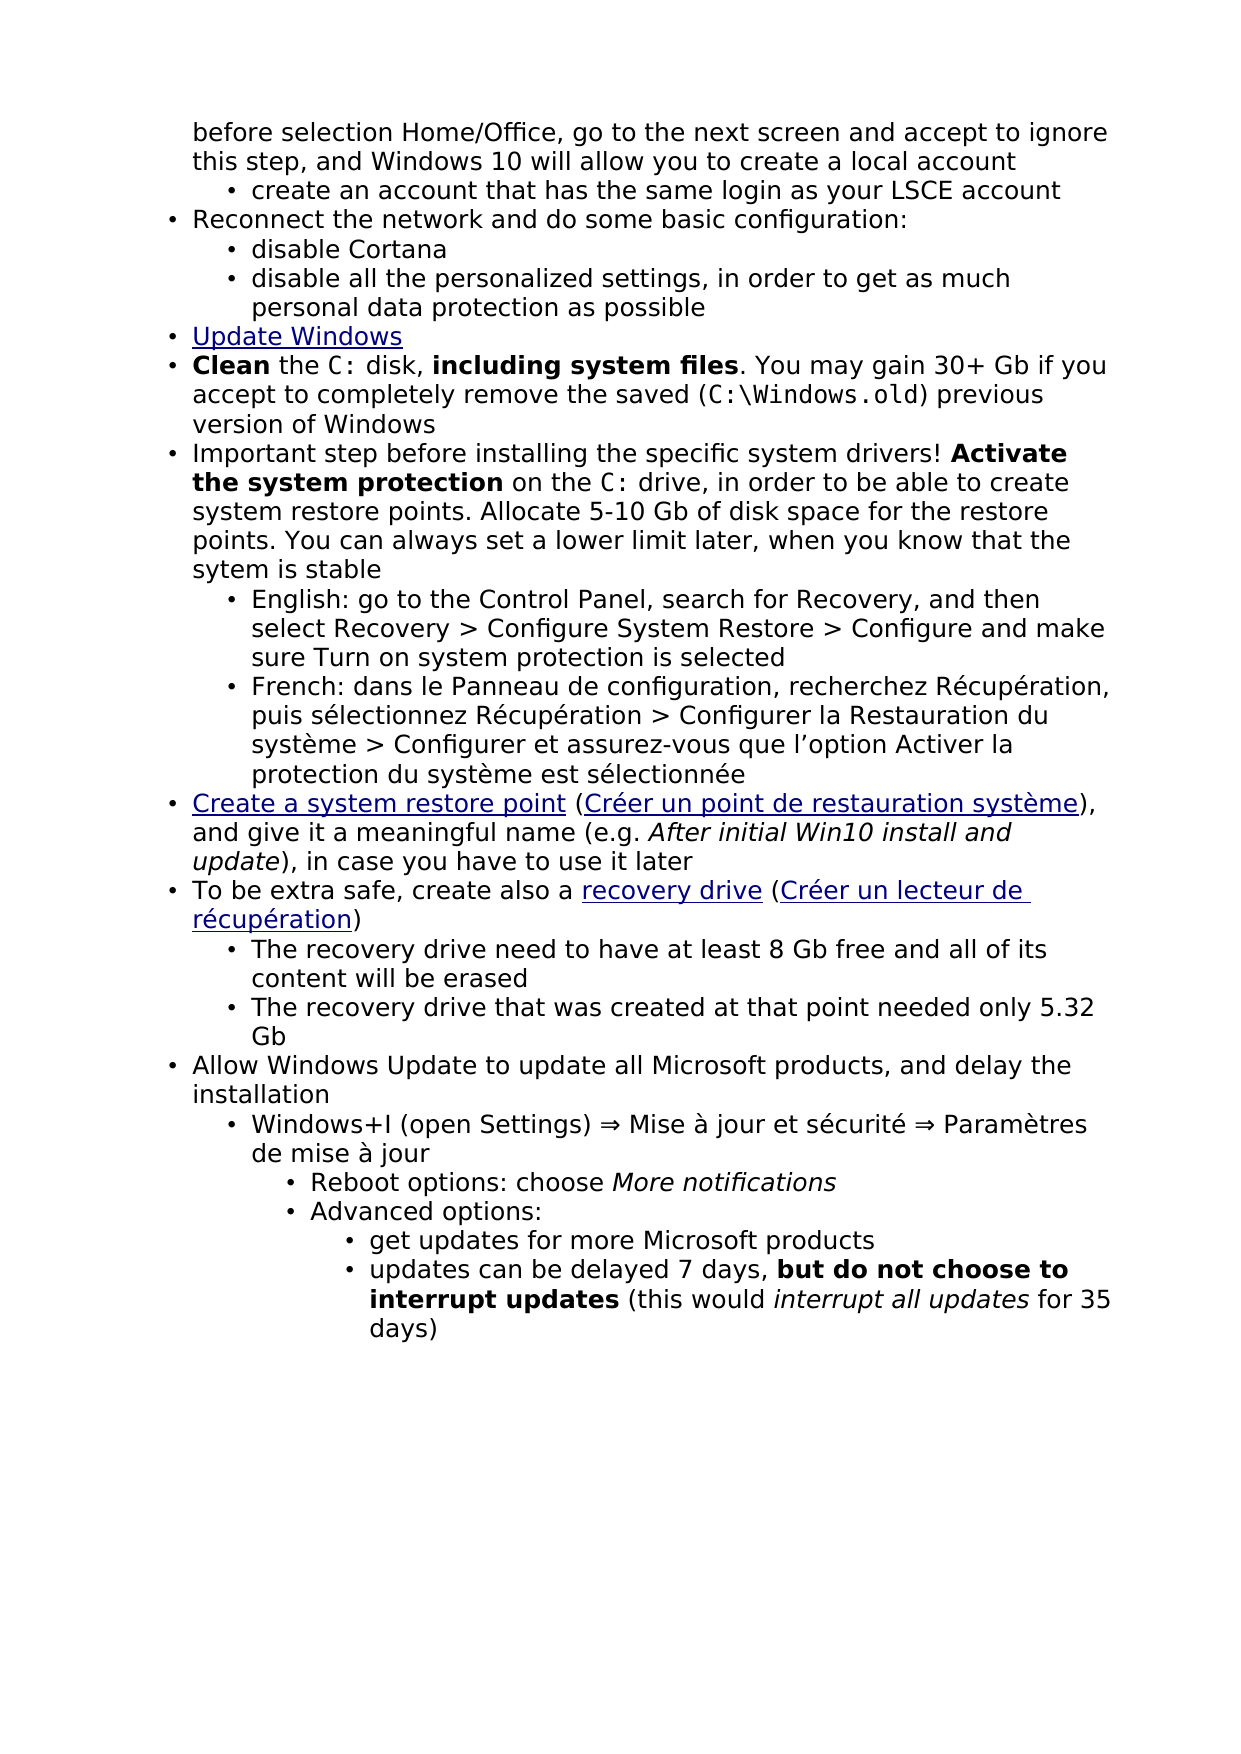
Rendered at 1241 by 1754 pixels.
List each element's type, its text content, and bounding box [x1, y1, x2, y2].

list The recovery drive that was created at that point needed only 5.32 Gb [236, 993, 1122, 1051]
list Reboot options: choose More notifications [295, 1168, 1122, 1197]
list Reconnect the network and do some basic configuration: [177, 206, 1122, 235]
list updates can be delayed 7 days, but do not choose to interrupt updates (this would interrupt all updates for 35 days) [354, 1256, 1122, 1343]
list Important step before installing the specific system drivers! Activate the system protection on the C: drive, in order to be able to create system restore points. Allocate 5-10 Gb of disk space for the restore points. You can always set a lower limit later, when you know that the sytem is stable [177, 439, 1122, 585]
list French: dans le Panneau de configuration, recherchez Récupération, puis sélectionnez Récupération > Configurer la Restauration du système > Configurer et assurez-vous que l’option Activer la protection du système est sélectionnée [236, 672, 1122, 789]
list Create a system restore point (Créer un point de restauration système), and give it a meaningful name (e.g. After initial Win10 install and update), in case you have to use it later [177, 789, 1122, 876]
list Update Windows [177, 322, 1122, 351]
list get updates for more Microsoft products [354, 1226, 1122, 1256]
list To be extra safe, create also a recovery drive (Créer un lecteur de récupération) [177, 876, 1122, 935]
list English: go to the Control Panel, search for Recovery, and then select Recovery > Configure System Restore > Configure and make sure Turn on system protection is selected [236, 585, 1122, 672]
list disable all the personalized settings, in order to get as much personal data protection as possible [236, 264, 1122, 322]
list before selection Home/Office, go to the next screen and accept to ignore this step, and Windows 10 will allow you to create a local account [177, 118, 1122, 176]
list Advanced options: [295, 1197, 1122, 1226]
list The recovery drive need to have at least 8 Gb free and all of its content will be erased [236, 935, 1122, 993]
list Clean the C: disk, including system files. You may gain 30+ Gb if you accept to completely remove the saved (C:\Windows.old) previous version of Windows [177, 351, 1122, 439]
list Windows+I (open Settings) ⇒ Mise à jour et sécurité ⇒ Paramètres de mise à jour [236, 1110, 1122, 1168]
list disable Cortana [236, 235, 1122, 264]
list Allow Windows Update to update all Microsoft products, and delay the installation [177, 1051, 1122, 1110]
list create an account that has the same login as your LSCE account [236, 176, 1122, 206]
